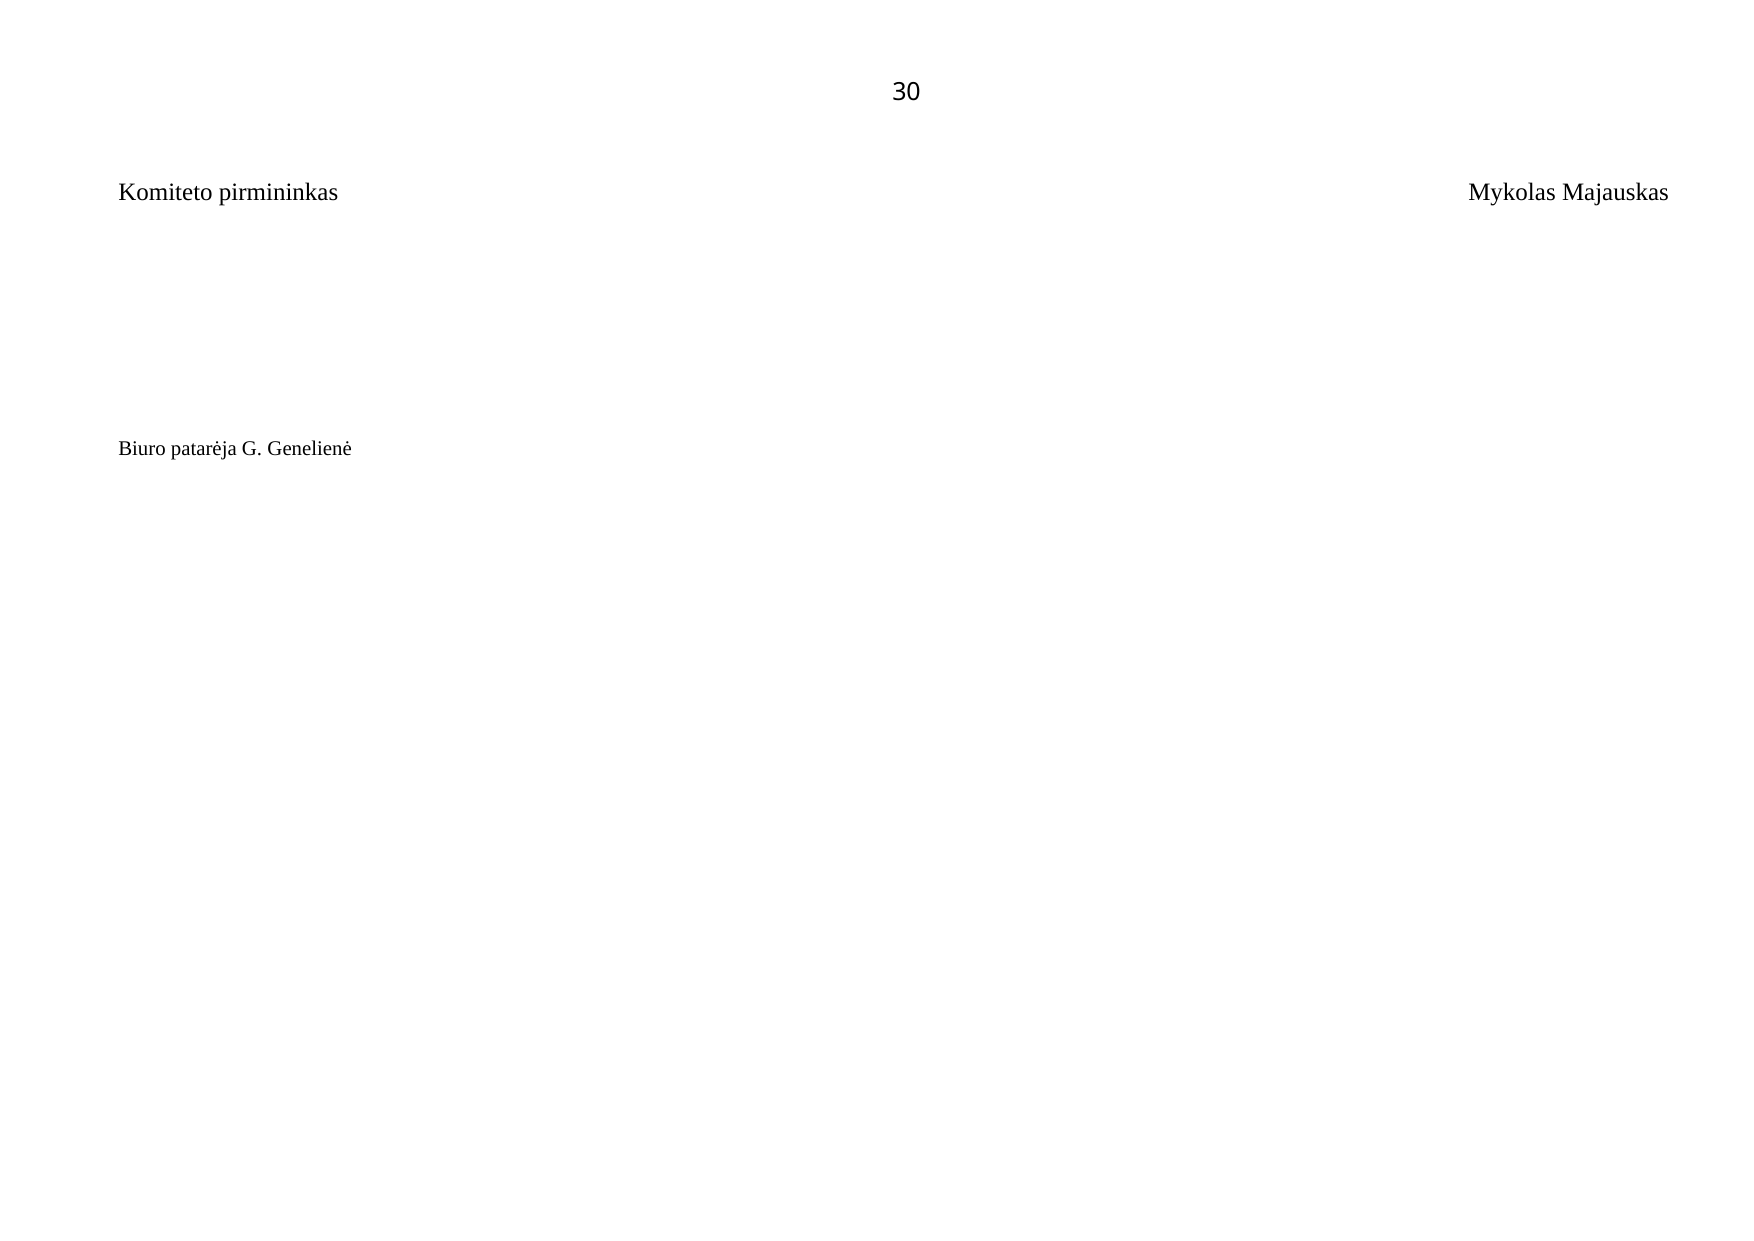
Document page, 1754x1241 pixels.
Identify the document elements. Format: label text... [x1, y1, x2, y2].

text Komiteto pirmininkas Mykolas Majauskas [118, 177, 1695, 206]
text Biuro patarėja G. Genelienė [118, 436, 1695, 460]
